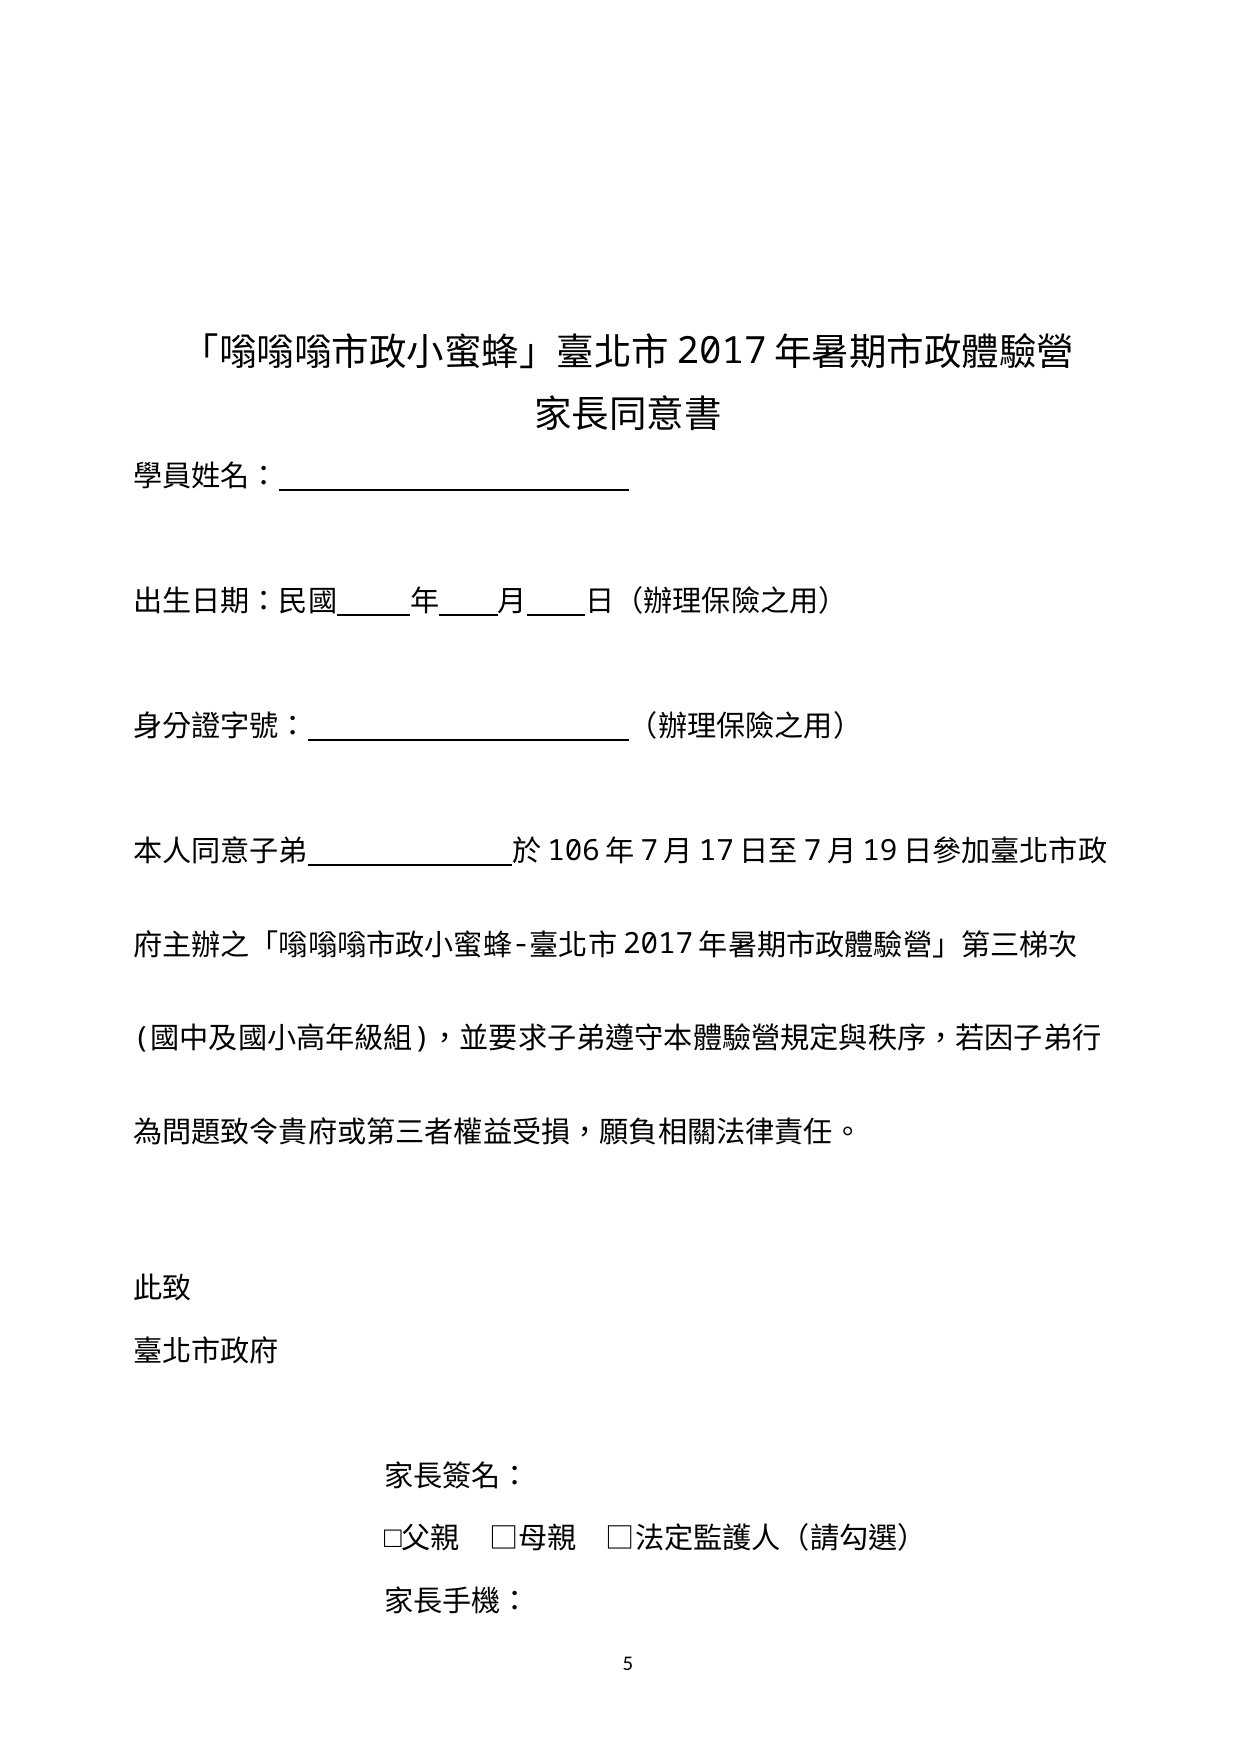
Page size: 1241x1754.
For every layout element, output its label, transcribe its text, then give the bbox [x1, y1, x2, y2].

text 家長同意書 [133, 369, 1122, 432]
text 「嗡嗡嗡市政小蜜蜂」臺北市2017年暑期市政體驗營 [133, 307, 1122, 369]
text 此致 [133, 1244, 1122, 1307]
text 臺北市政府 [133, 1307, 1122, 1369]
text 家長手機： [384, 1557, 1122, 1619]
text □父親 □母親 □法定監護人（請勾選） [384, 1494, 1122, 1557]
text 身分證字號： （辦理保險之用） [133, 682, 1122, 744]
text 出生日期：民國 年 月 日（辦理保險之用） [133, 557, 1122, 619]
text 家長簽名： [384, 1432, 1122, 1494]
text 學員姓名： [133, 432, 1122, 494]
text 本人同意子弟 於106年7月17日至7月19日參加臺北市政府主辦之「嗡嗡嗡市政小蜜蜂-臺北市2017年暑期市政體驗營」第三梯次(國中及國小高年級組)，並要求子弟遵守本體驗營規定與秩序，若因子弟行為問題致令貴府或第三者權益受損，願負相關法律責任。 [133, 807, 1122, 1151]
